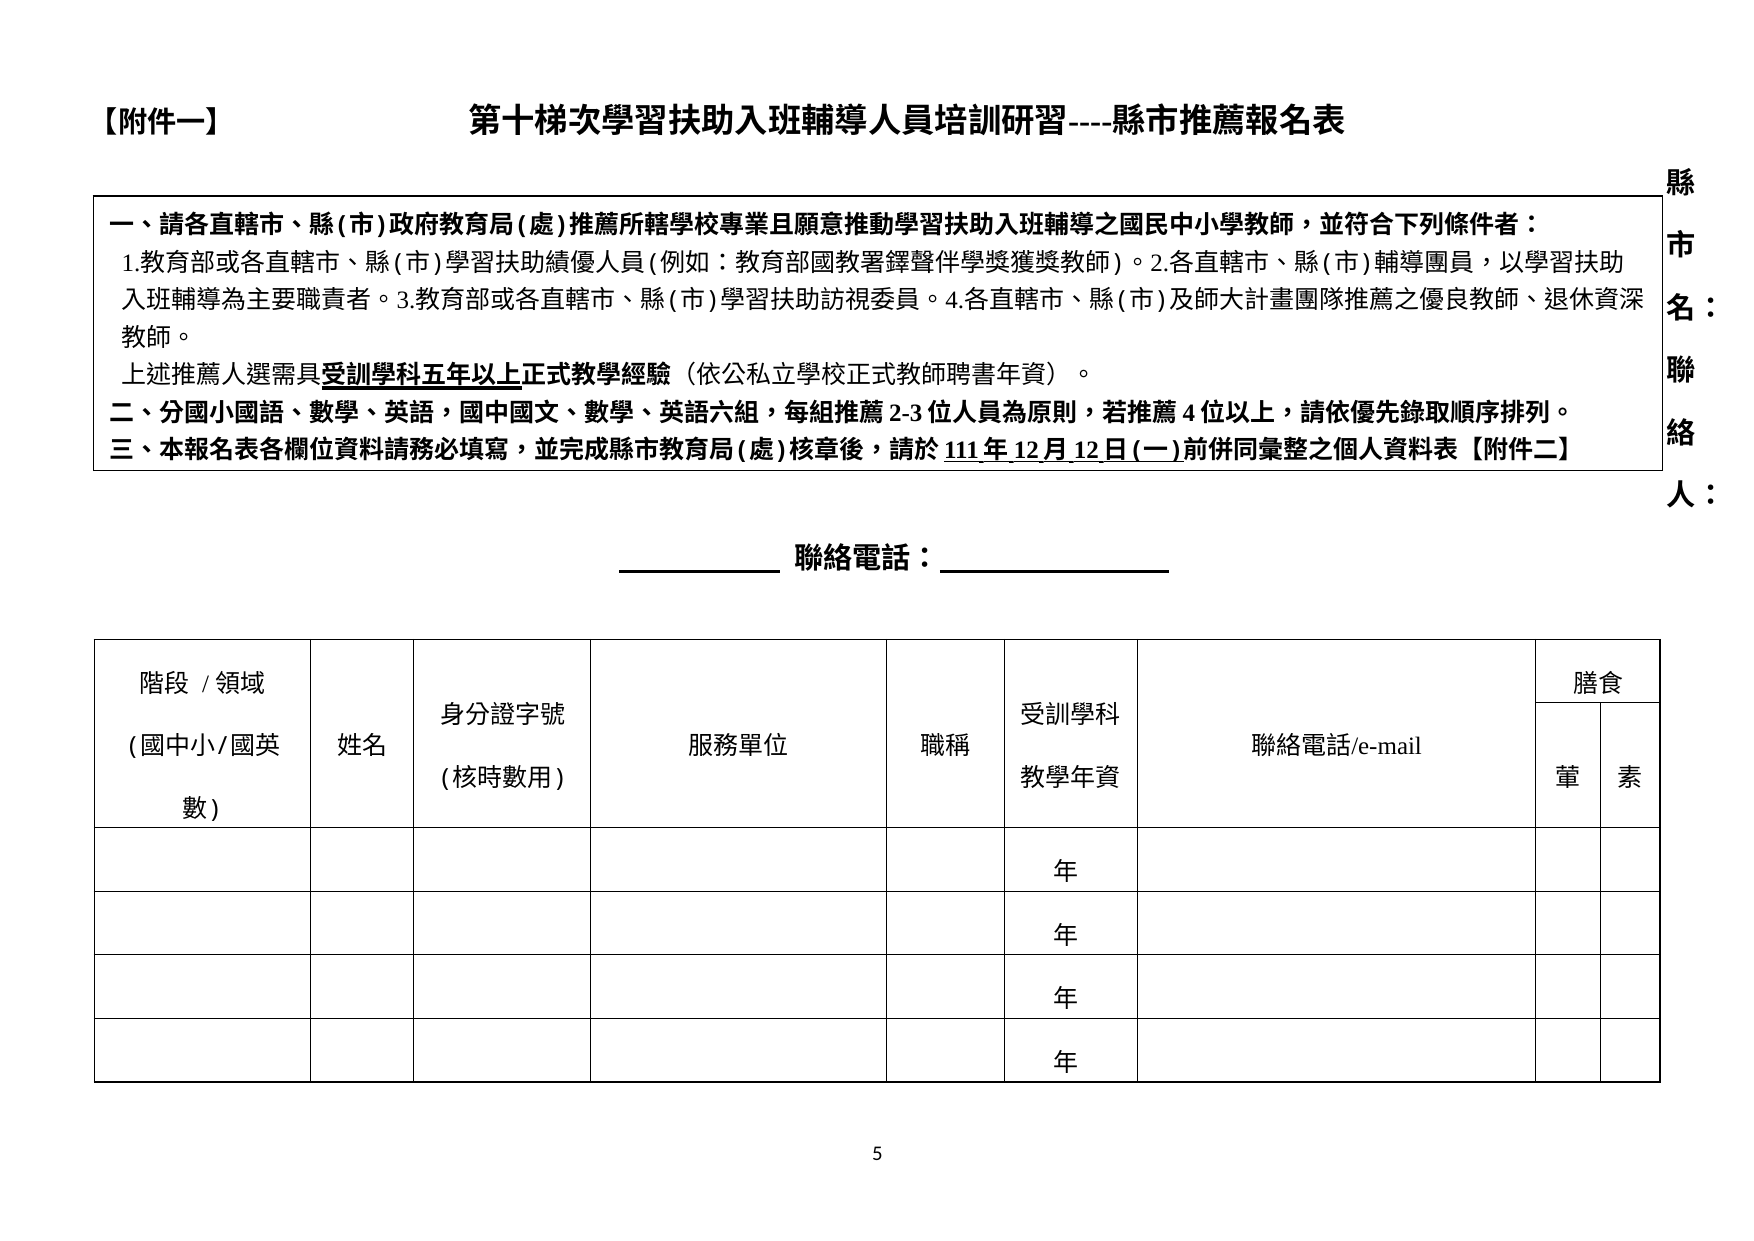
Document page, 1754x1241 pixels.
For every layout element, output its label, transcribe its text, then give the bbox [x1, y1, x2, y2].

text 【附件一】 第十梯次學習扶助入班輔導人員培訓研習----縣市推薦報名表 [89, 76, 1665, 139]
text 二、分國小國語、數學、英語，國中國文、數學、英語六組，每組推薦2-3位人員為原則，若推薦4位以上，請依優先錄取順序排列。 [109, 391, 1662, 429]
table_cell 年 [1005, 1019, 1137, 1081]
table_cell [1138, 892, 1535, 954]
table_cell [1601, 1019, 1659, 1081]
table_cell [1138, 955, 1535, 1018]
table_cell 葷 [1536, 703, 1600, 827]
table_cell [1601, 955, 1659, 1018]
text 縣市名： 聯絡人： 聯絡電話： [89, 139, 1699, 576]
text 1.教育部或各直轄市、縣(市)學習扶助績優人員(例如：教育部國教署鐸聲伴學獎獲獎教師)。2.各直轄市、縣(市)輔導團員，以學習扶助入班輔導為主要職責者。3.教育部或各直轄市、縣(市)學習扶助訪視委員。4.各直轄市、縣(市)及師大計畫團隊推薦之優良教師、退休資深教師。 [121, 241, 1647, 354]
table_cell [887, 1019, 1004, 1081]
table_cell 年 [1005, 955, 1137, 1018]
table_cell [591, 1019, 886, 1081]
table_cell [887, 892, 1004, 954]
table_cell 年 [1005, 828, 1137, 891]
table_cell [1536, 1019, 1600, 1081]
text 三、本報名表各欄位資料請務必填寫，並完成縣市教育局(處)核章後，請於111年12月12日(一)前併同彙整之個人資料表【附件二】 [109, 429, 1662, 462]
table_cell [95, 1019, 310, 1081]
table_cell [887, 955, 1004, 1018]
table_cell [1536, 892, 1600, 954]
table_cell [414, 828, 590, 891]
table_header 膳食 [1536, 640, 1659, 702]
table_cell [95, 828, 310, 891]
table_cell [1138, 828, 1535, 891]
table_cell [887, 828, 1004, 891]
table_cell [591, 955, 886, 1018]
table_header 身分證字號 (核時數用) [414, 640, 590, 827]
table_cell [1536, 955, 1600, 1018]
table_cell [95, 955, 310, 1018]
table_cell [311, 955, 413, 1018]
table_cell [1601, 828, 1659, 891]
table_cell [311, 828, 413, 891]
table_cell [591, 828, 886, 891]
table_cell [1138, 1019, 1535, 1081]
table_cell [414, 1019, 590, 1081]
table_cell [95, 892, 310, 954]
table_cell [414, 955, 590, 1018]
table_cell 素 [1601, 703, 1659, 827]
table_cell [311, 892, 413, 954]
table_header 受訓學科 教學年資 [1005, 640, 1137, 827]
table_header 服務單位 [591, 640, 886, 827]
text 一、請各直轄市、縣(市)政府教育局(處)推薦所轄學校專業且願意推動學習扶助入班輔導之國民中小學教師，並符合下列條件者： [109, 204, 1662, 241]
table_header 姓名 [311, 640, 413, 827]
table_header 階段 / 領域 (國中小/國英數) [95, 640, 310, 827]
table_cell [591, 892, 886, 954]
table_cell [1536, 828, 1600, 891]
table_cell [1601, 892, 1659, 954]
text 上述推薦人選需具受訓學科五年以上正式教學經驗（依公私立學校正式教師聘書年資）。 [121, 354, 1662, 391]
table_cell 年 [1005, 892, 1137, 954]
table_header 職稱 [887, 640, 1004, 827]
table_header 聯絡電話/e-mail [1138, 640, 1535, 827]
table_cell [414, 892, 590, 954]
table_cell [311, 1019, 413, 1081]
